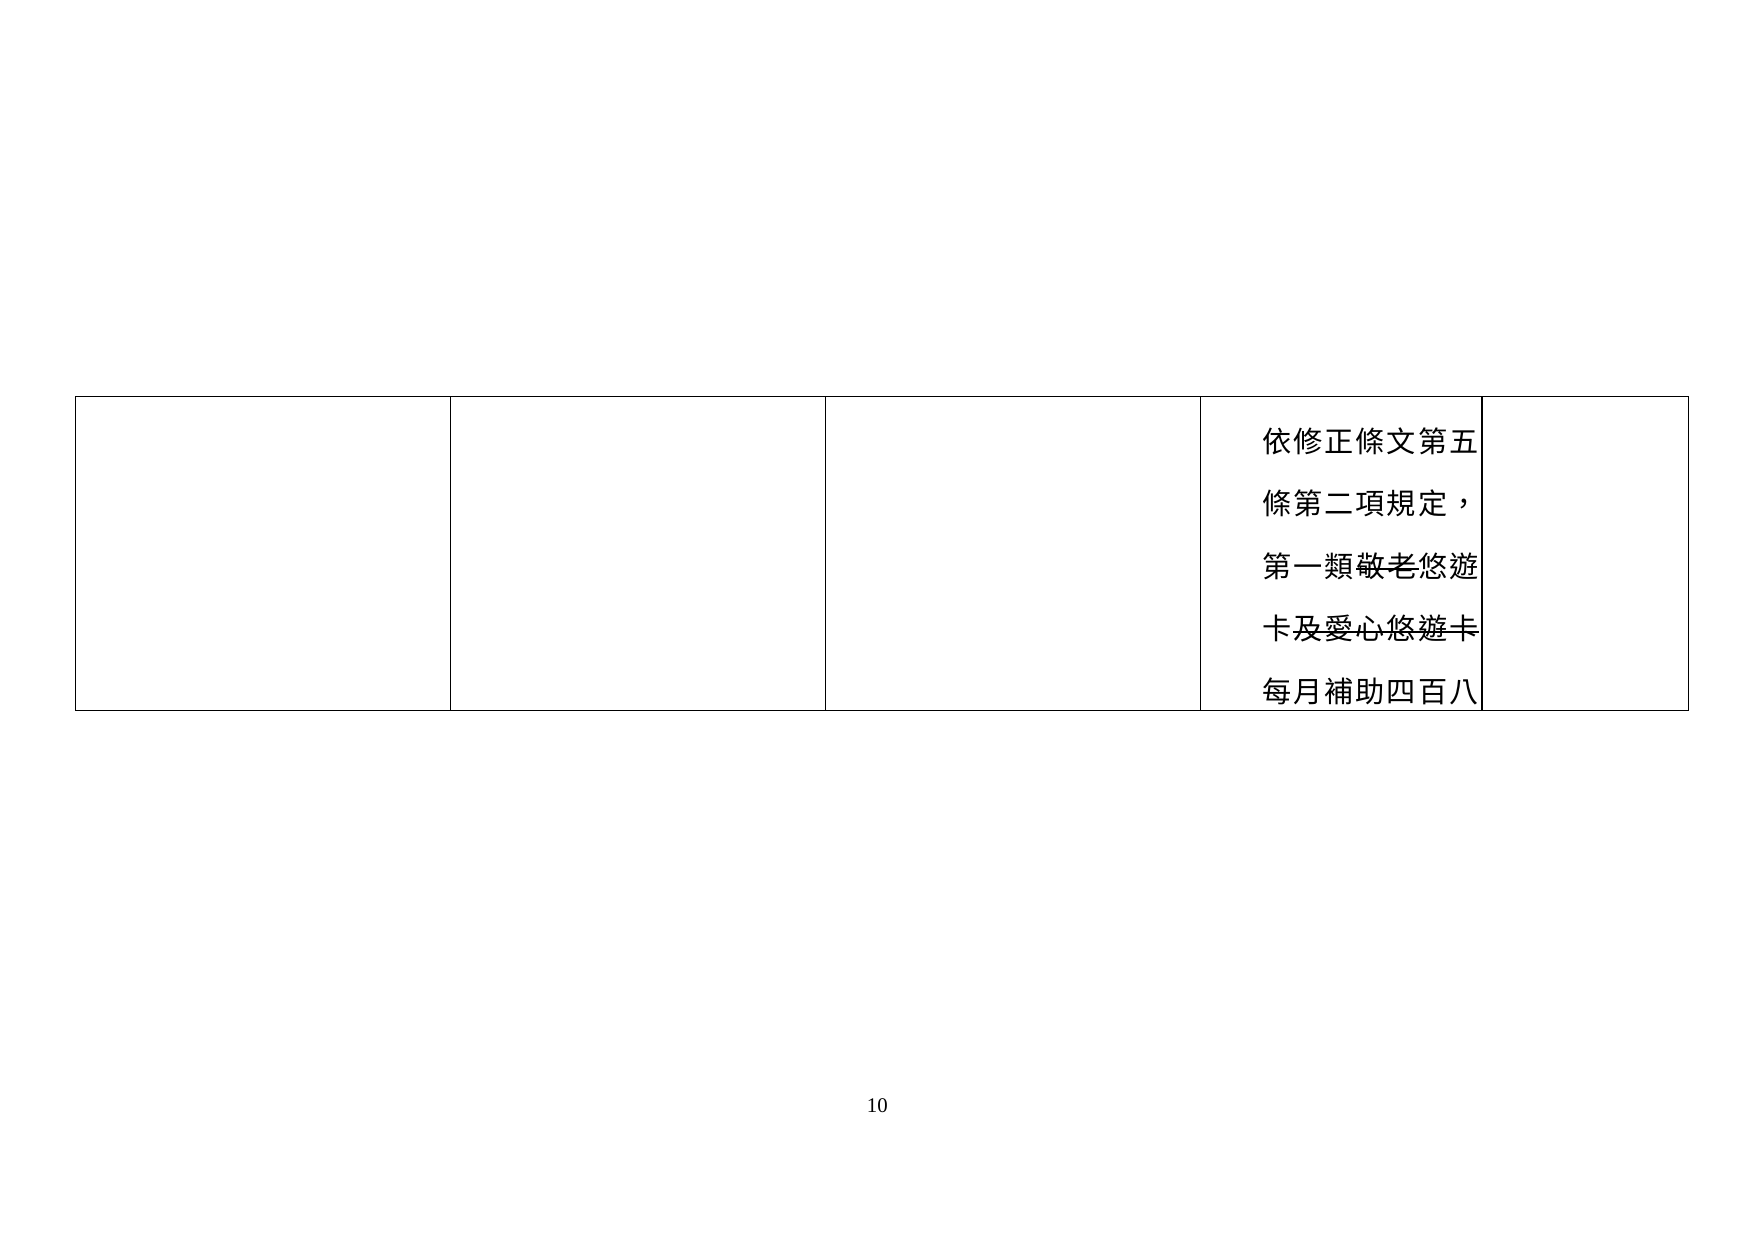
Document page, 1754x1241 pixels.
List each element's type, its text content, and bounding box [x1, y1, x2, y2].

table_cell [451, 397, 825, 710]
table_cell [76, 397, 450, 710]
table_cell [826, 397, 1200, 710]
table_cell [1483, 397, 1688, 710]
table_cell 依修正條文第五條第二項規定，第一類敬老悠遊卡及愛心悠遊卡每月補助四百八 [1201, 397, 1481, 710]
